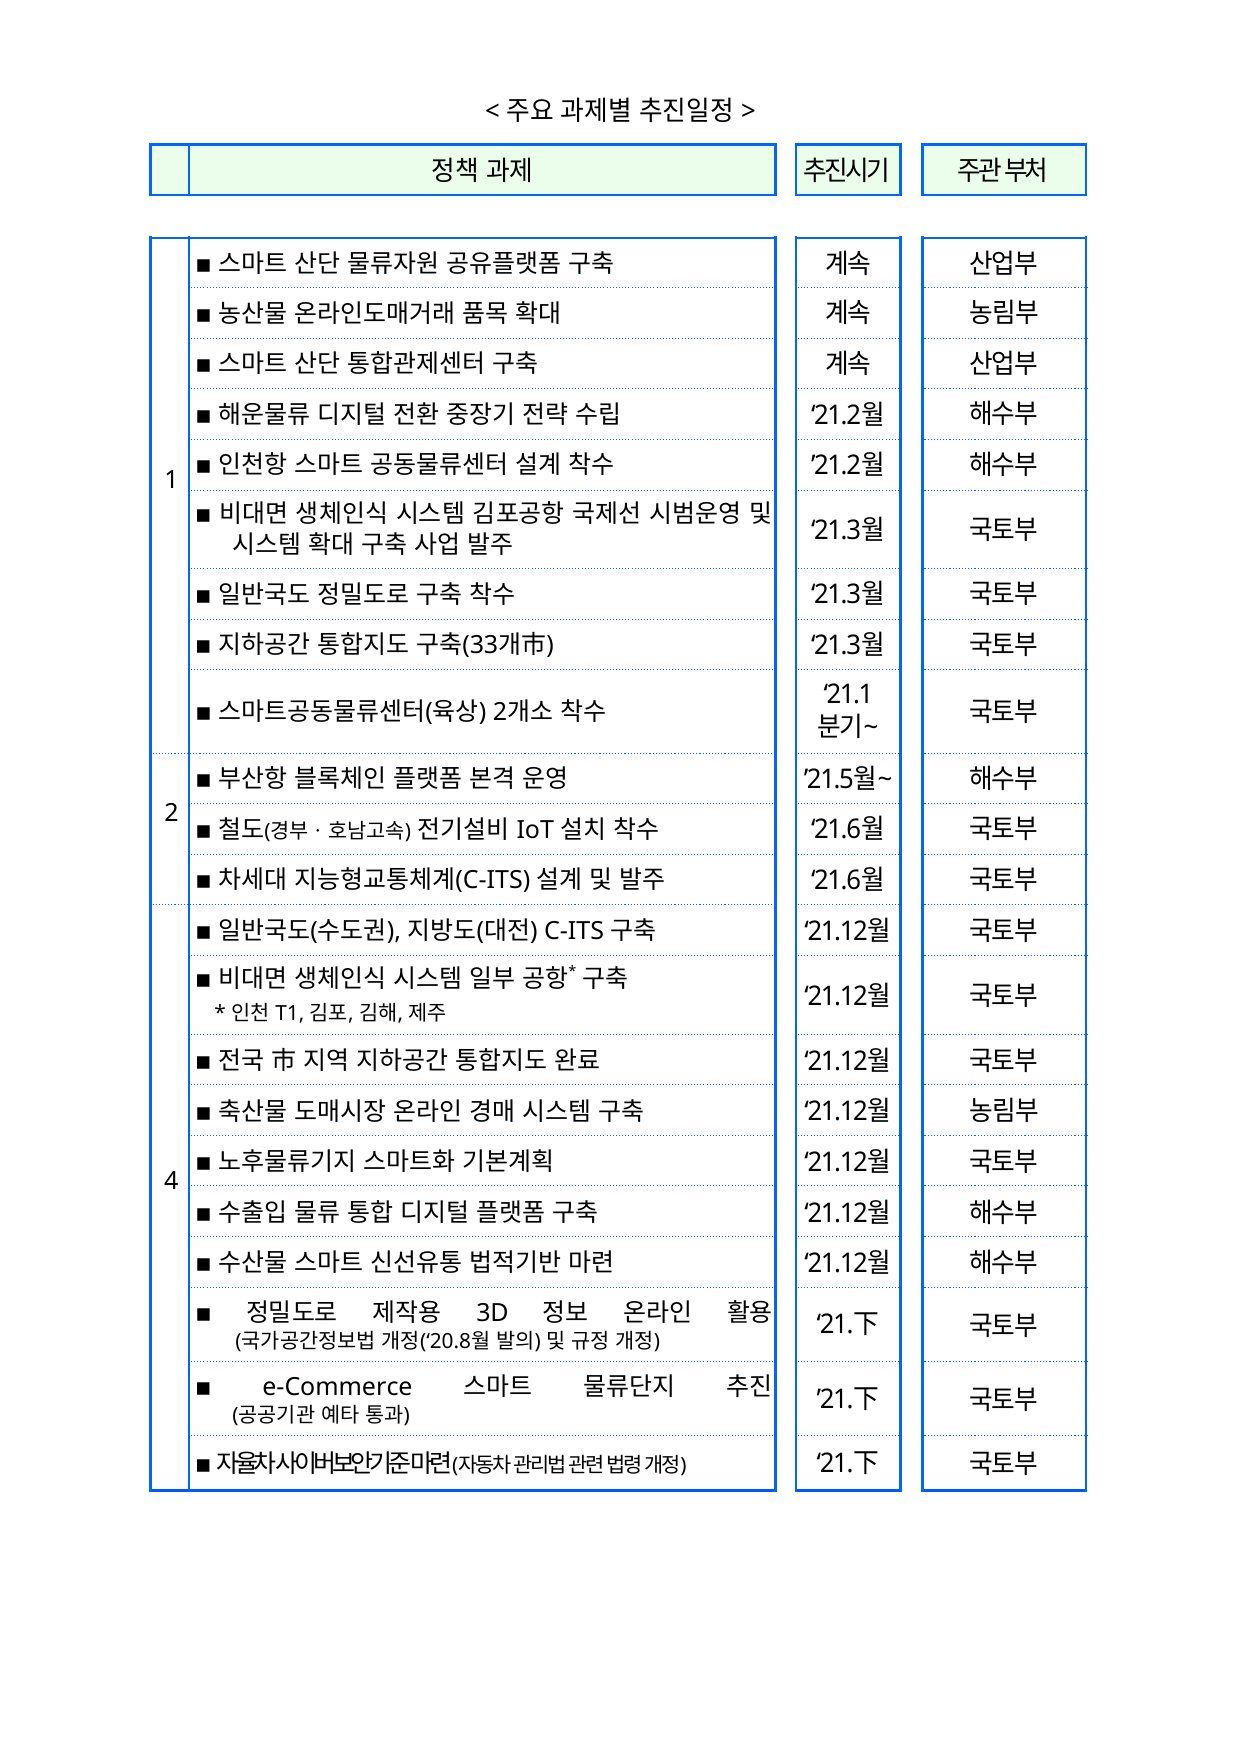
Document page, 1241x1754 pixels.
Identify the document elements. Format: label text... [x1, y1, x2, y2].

table_cell [777, 803, 795, 854]
table_cell ’21.5월~ [797, 753, 899, 803]
table_cell [902, 619, 921, 669]
table_cell [902, 1236, 921, 1287]
table_cell ▪ 스마트 산단 통합관제센터 구축 [190, 338, 774, 388]
table_cell [777, 1034, 795, 1084]
table_cell [777, 439, 795, 489]
table_cell [777, 753, 795, 803]
table_cell 해수부 [924, 1236, 1085, 1287]
table_cell ▪ 노후물류기지 스마트화 기본계획 [190, 1135, 774, 1185]
table_cell [902, 669, 921, 752]
table_cell ▪ 수산물 스마트 신선유통 법적기반 마련 [190, 1236, 774, 1287]
table_cell ▪ 부산항 블록체인 플랫폼 본격 운영 [190, 753, 774, 803]
table_cell ‘21.6월 [797, 854, 899, 904]
table_cell 계속 [797, 338, 899, 388]
table_cell 국토부 [924, 904, 1085, 955]
table_cell [777, 1084, 795, 1135]
table_cell [902, 287, 921, 338]
table_cell 계속 [797, 239, 899, 287]
table_cell 국토부 [924, 669, 1085, 752]
table_header 추진시기 [797, 146, 899, 194]
table_cell ▪ 정밀도로 제작용 3D 정보 온라인 활용 (국가공간정보법 개정(‘20.8월 발의) 및 규정 개정) [190, 1287, 774, 1361]
table_cell [902, 904, 921, 955]
table_cell 해수부 [924, 439, 1085, 489]
table_cell ▪ 인천항 스마트 공동물류센터 설계 착수 [190, 439, 774, 489]
table_cell [777, 904, 795, 955]
table_cell [777, 1135, 795, 1185]
table_cell 해수부 [924, 388, 1085, 439]
table_cell 국토부 [924, 1287, 1085, 1361]
table_cell 해수부 [924, 1185, 1085, 1236]
table_cell 국토부 [924, 1361, 1085, 1435]
table_cell [902, 955, 921, 1033]
table_cell [777, 619, 795, 669]
table_cell [777, 338, 795, 388]
table_cell [777, 1435, 795, 1489]
table_cell 국토부 [924, 1034, 1085, 1084]
table_cell [902, 388, 921, 439]
table_cell ‘21.6월 [797, 803, 899, 854]
table_cell ▪ 철도(경부ㆍ호남고속) 전기설비 IoT 설치 착수 [190, 803, 774, 854]
table_cell ‘21.3월 [797, 619, 899, 669]
table_cell ‘21.12월 [797, 1135, 899, 1185]
table_cell ▪ 차세대 지능형교통체계(C-ITS) 설계 및 발주 [190, 854, 774, 904]
table_cell 1분기 [152, 239, 188, 752]
table_cell ‘21.12월 [797, 1236, 899, 1287]
table_cell ▪ 지하공간 통합지도 구축(33개市) [190, 619, 774, 669]
table_cell [902, 1135, 921, 1185]
table_cell [777, 1287, 795, 1361]
table_cell 국토부 [924, 490, 1085, 568]
table_cell [796, 196, 901, 236]
table_cell ▪ 해운물류 디지털 전환 중장기 전략 수립 [190, 388, 774, 439]
table_cell [777, 1361, 795, 1435]
table_cell [777, 236, 795, 287]
table_cell [902, 236, 921, 287]
table_cell [902, 568, 921, 619]
table_cell ‘21.12월 [797, 1185, 899, 1236]
table_cell [902, 1034, 921, 1084]
table_cell 국토부 [924, 803, 1085, 854]
table_cell [777, 1185, 795, 1236]
table_header 주관 부처 [924, 146, 1085, 194]
table_cell [902, 1435, 921, 1489]
table_cell ▪ 축산물 도매시장 온라인 경매 시스템 구축 [190, 1084, 774, 1135]
table_cell [902, 1287, 921, 1361]
table_cell [901, 194, 922, 236]
table_cell 국토부 [924, 619, 1085, 669]
table_cell [902, 1185, 921, 1236]
table_cell ▪ 농산물 온라인도매거래 품목 확대 [190, 287, 774, 338]
table_cell 국토부 [924, 955, 1085, 1033]
table_cell 국토부 [924, 1435, 1085, 1489]
table_header 정책 과제 [190, 146, 774, 194]
table_cell 국토부 [924, 854, 1085, 904]
table_cell [923, 196, 1086, 236]
table_cell [777, 490, 795, 568]
table_cell [902, 854, 921, 904]
table_cell ▪ 스마트공동물류센터(육상) 2개소 착수 [190, 669, 774, 752]
table_cell ‘21.12월 [797, 1034, 899, 1084]
table_cell ▪ 일반국도 정밀도로 구축 착수 [190, 568, 774, 619]
table_cell [902, 439, 921, 489]
table_cell ▪ 수출입 물류 통합 디지털 플랫폼 구축 [190, 1185, 774, 1236]
table_cell ’21.下 [797, 1361, 899, 1435]
table_cell ‘21.下 [797, 1287, 899, 1361]
table_header [152, 146, 188, 194]
table_header [777, 143, 795, 194]
table_cell ▪ 스마트 산단 물류자원 공유플랫폼 구축 [190, 239, 774, 287]
table_cell 국토부 [924, 568, 1085, 619]
table_cell 농림부 [924, 1084, 1085, 1135]
table_cell ▪ 비대면 생체인식 시스템 김포공항 국제선 시범운영 및 시스템 확대 구축 사업 발주 [190, 490, 774, 568]
table_cell ▪ 자율차 사이버보안기준 마련(자동차 관리법 관련 법령 개정) [190, 1435, 774, 1489]
table_cell [902, 1084, 921, 1135]
table_cell 2분기 [152, 753, 188, 904]
table_cell ‘21.2월 [797, 388, 899, 439]
table_cell [777, 955, 795, 1033]
table_cell [902, 803, 921, 854]
table_cell 농림부 [924, 287, 1085, 338]
table_cell ‘21.3월 [797, 490, 899, 568]
table_header [902, 143, 921, 194]
table_cell ’21.2월 [797, 439, 899, 489]
table_cell [902, 338, 921, 388]
table_cell [777, 854, 795, 904]
table_cell 산업부 [924, 239, 1085, 287]
table_cell ‘21.下 [797, 1435, 899, 1489]
table_cell ‘21.1 분기~ [797, 669, 899, 752]
table_cell [151, 196, 189, 236]
table_cell [777, 1236, 795, 1287]
table_cell ‘21.12월 [797, 1084, 899, 1135]
table_cell ▪ 전국 市 지역 지하공간 통합지도 완료 [190, 1034, 774, 1084]
table_cell 4분기 [152, 904, 188, 1489]
table_cell ‘21.3월 [797, 568, 899, 619]
table_cell [777, 568, 795, 619]
table_cell 산업부 [924, 338, 1085, 388]
table_cell [777, 388, 795, 439]
table_cell [777, 287, 795, 338]
table_cell [777, 669, 795, 752]
table_cell [902, 753, 921, 803]
table_cell [902, 1361, 921, 1435]
table_cell 국토부 [924, 1135, 1085, 1185]
text < 주요 과제별 추진일정 > [148, 88, 1093, 128]
table_cell [776, 194, 796, 236]
table_cell 해수부 [924, 753, 1085, 803]
table_cell [189, 196, 776, 236]
table_cell 계속 [797, 287, 899, 338]
table_cell [902, 490, 921, 568]
table_cell ▪ e-Commerce 스마트 물류단지 추진 (공공기관 예타 통과) [190, 1361, 774, 1435]
table_cell ▪ 일반국도(수도권), 지방도(대전) C-ITS 구축 [190, 904, 774, 955]
table_cell ‘21.12월 [797, 955, 899, 1033]
table_cell ‘21.12월 [797, 904, 899, 955]
table_cell ▪ 비대면 생체인식 시스템 일부 공항* 구축 * 인천 T1, 김포, 김해, 제주 [190, 955, 774, 1033]
